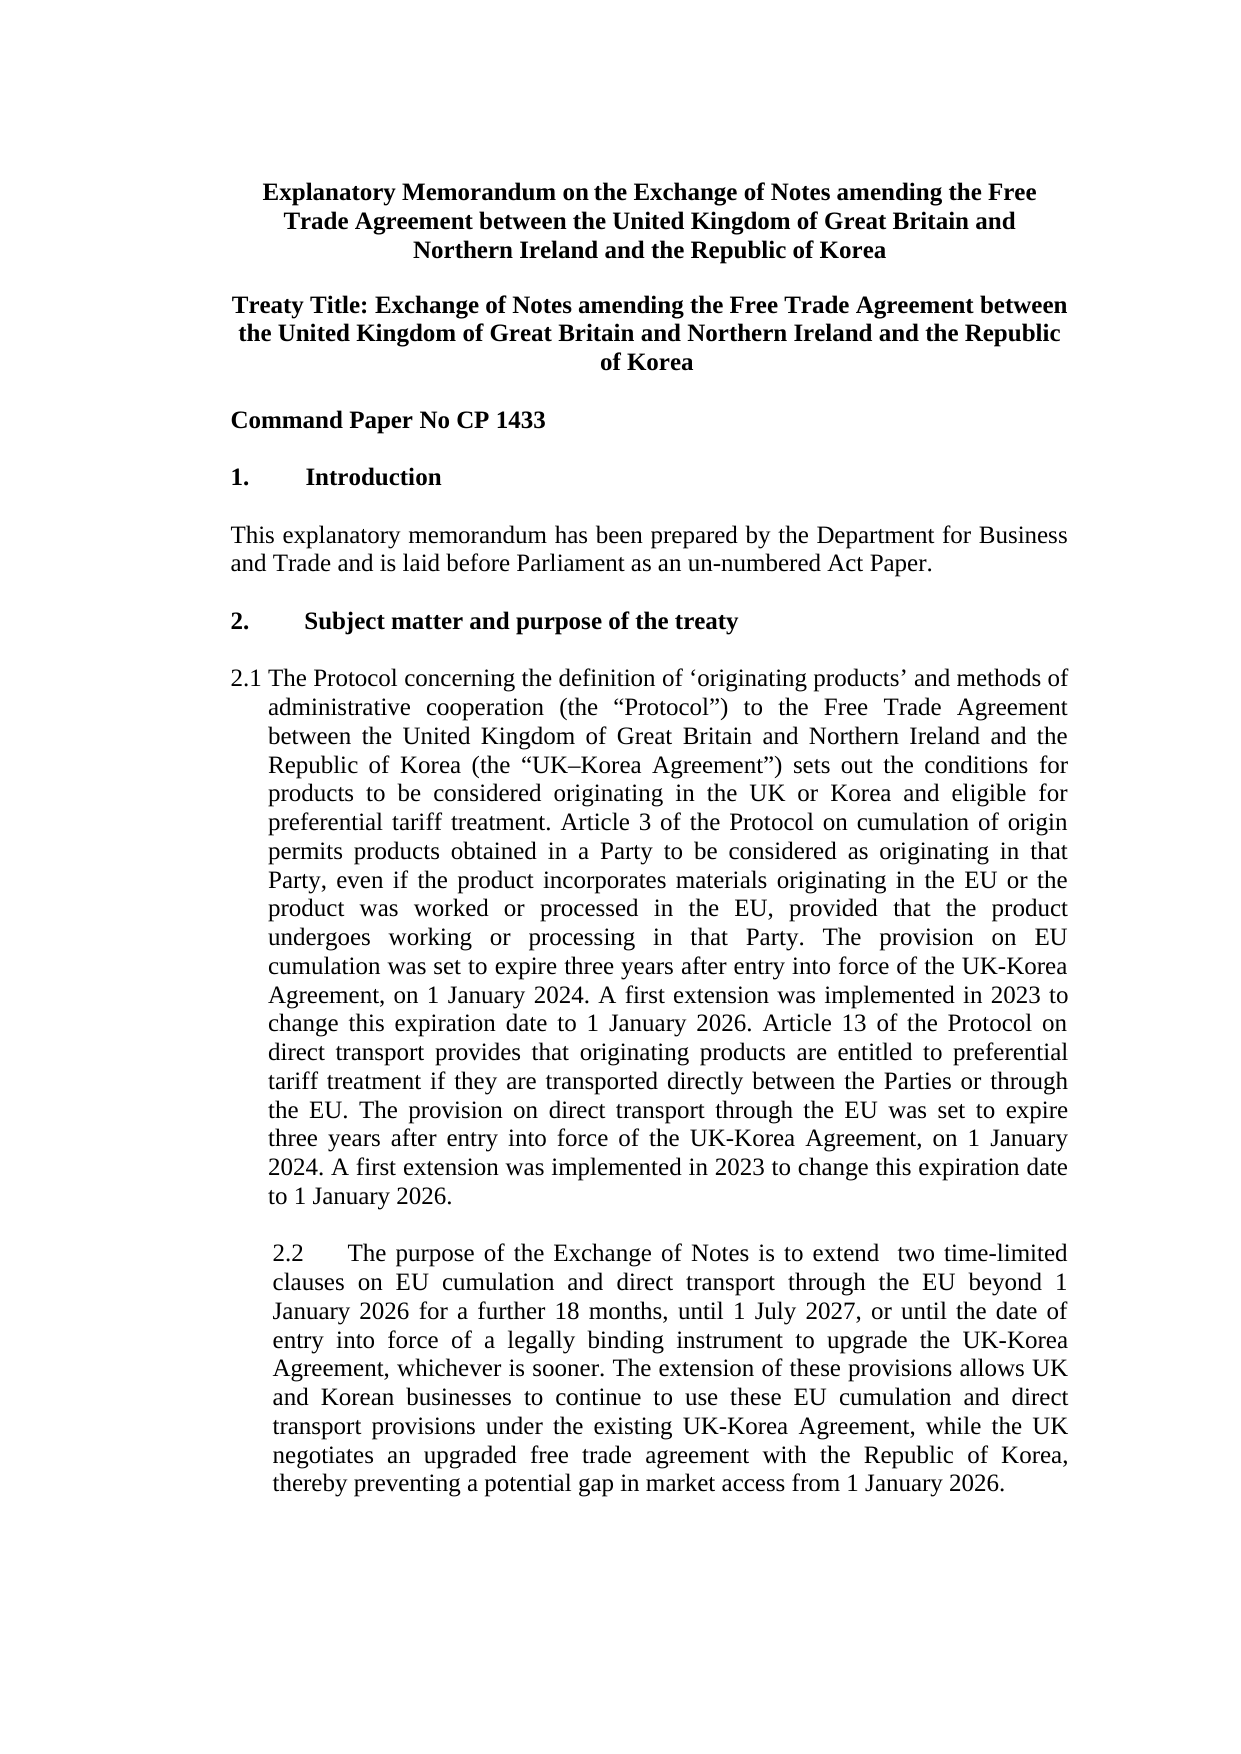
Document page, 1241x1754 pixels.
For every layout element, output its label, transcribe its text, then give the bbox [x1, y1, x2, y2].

text Treaty Title: Exchange of Notes amending the Free Trade Agreement between the United Kingdom of Great Britain and Northern Ireland and the Republic of Korea [230, 290, 1069, 376]
list Subject matter and purpose of the treaty [230, 606, 1069, 635]
text This explanatory memorandum has been prepared by the Department for Business and Trade and is laid before Parliament as an un-numbered Act Paper. [230, 520, 1069, 577]
list The purpose of the Exchange of Notes is to extend two time-limited clauses on EU cumulation and direct transport through the EU beyond 1 January 2026 for a further 18 months, until 1 July 2027, or until the date of entry into force of a legally binding instrument to upgrade the UK-Korea Agreement, whichever is sooner. The extension of these provisions allows UK and Korean businesses to continue to use these EU cumulation and direct transport provisions under the existing UK-Korea Agreement, while the UK negotiates an upgraded free trade agreement with the Republic of Korea, thereby preventing a potential gap in market access from 1 January 2026. [272, 1238, 1069, 1497]
text Explanatory Memorandum on the Exchange of Notes amending the Free Trade Agreement between the United Kingdom of Great Britain and Northern Ireland and the Republic of Korea [230, 177, 1069, 263]
list The Protocol concerning the definition of ‘originating products’ and methods of administrative cooperation (the “Protocol”) to the Free Trade Agreement between the United Kingdom of Great Britain and Northern Ireland and the Republic of Korea (the “UK–Korea Agreement”) sets out the conditions for products to be considered originating in the UK or Korea and eligible for preferential tariff treatment. Article 3 of the Protocol on cumulation of origin permits products obtained in a Party to be considered as originating in that Party, even if the product incorporates materials originating in the EU or the product was worked or processed in the EU, provided that the product undergoes working or processing in that Party. The provision on EU cumulation was set to expire three years after entry into force of the UK-Korea Agreement, on 1 January 2024. A first extension was implemented in 2023 to change this expiration date to 1 January 2026. Article 13 of the Protocol on direct transport provides that originating products are entitled to preferential tariff treatment if they are transported directly between the Parties or through the EU. The provision on direct transport through the EU was set to expire three years after entry into force of the UK-Korea Agreement, on 1 January 2024. A first extension was implemented in 2023 to change this expiration date to 1 January 2026. [230, 663, 1069, 1210]
list Introduction [230, 462, 1069, 491]
text Command Paper No CP 1433 [230, 405, 1069, 433]
